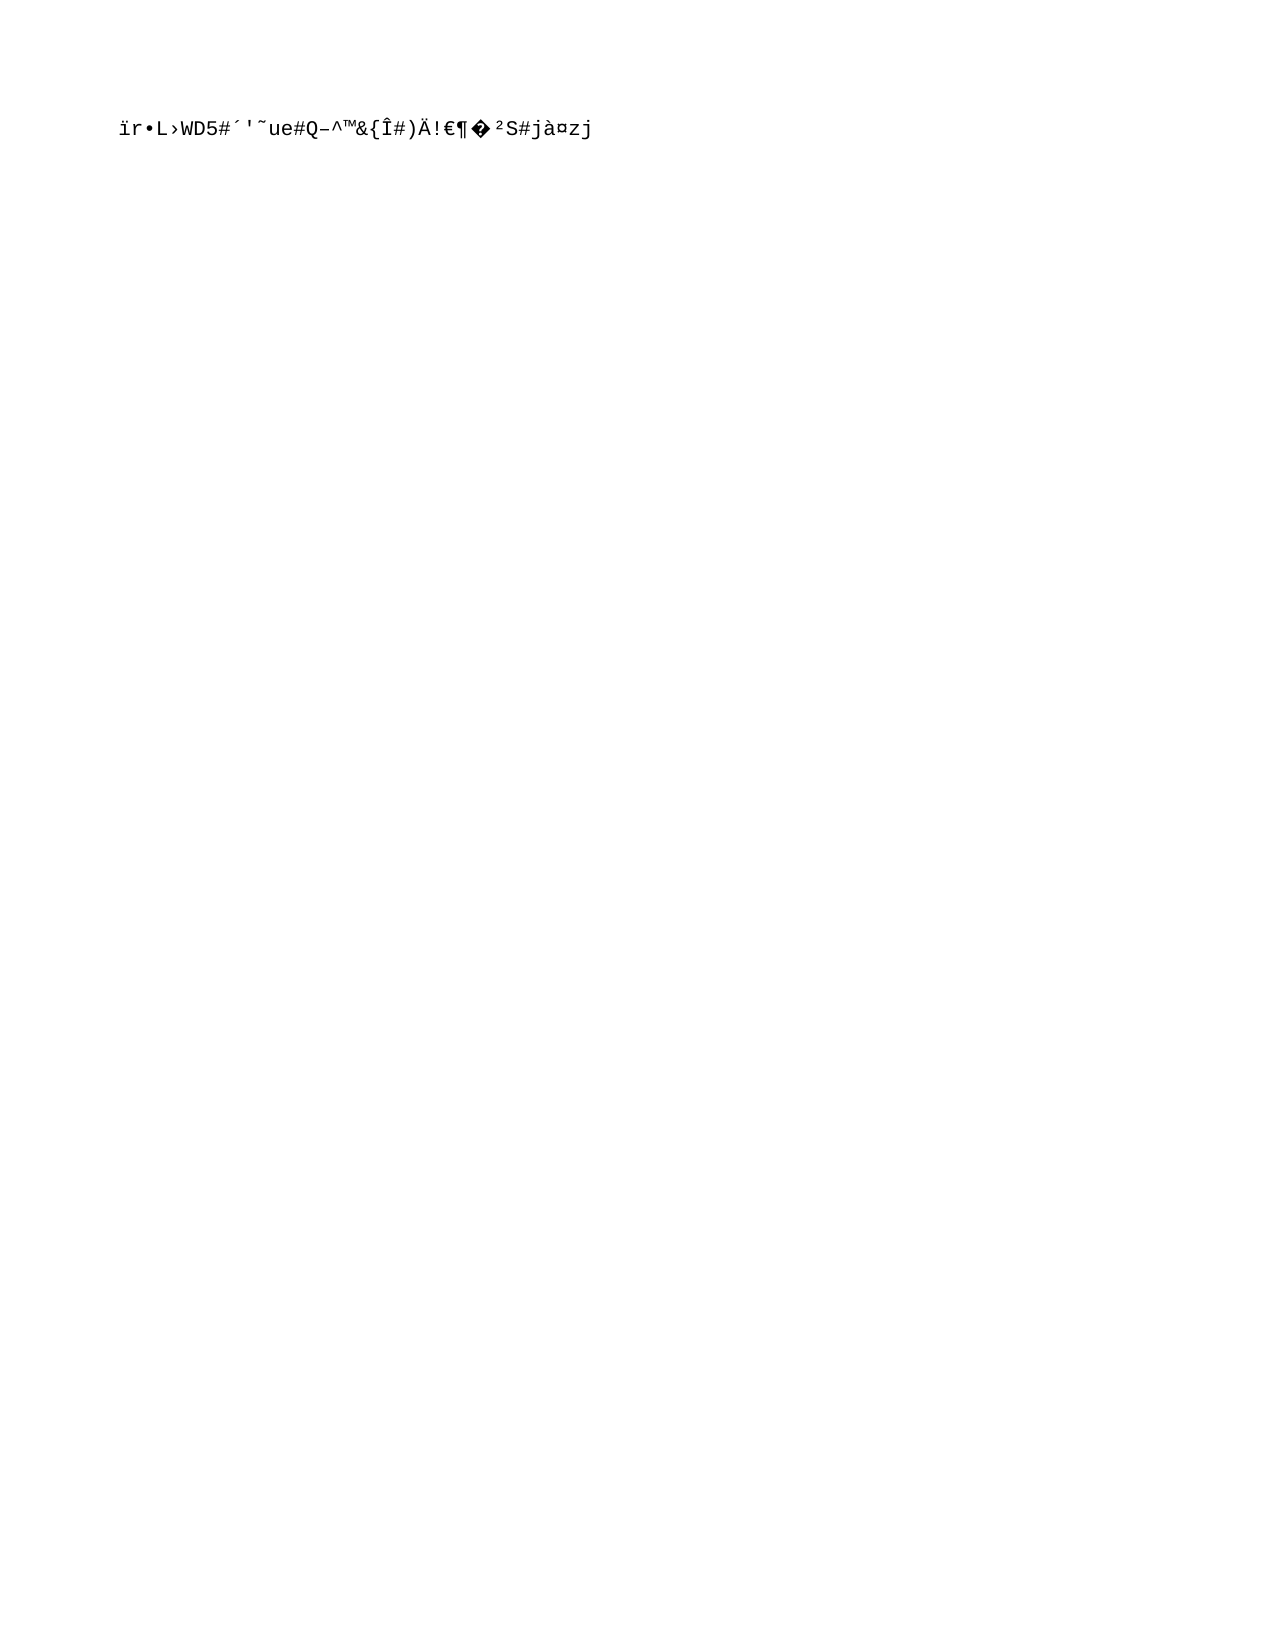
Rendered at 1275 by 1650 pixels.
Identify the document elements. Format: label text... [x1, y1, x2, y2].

text ïr•L›WD5#´'˜ue#Q–^™&{Î#)Ä!€¶�²S#jà¤zj [118, 118, 1157, 142]
